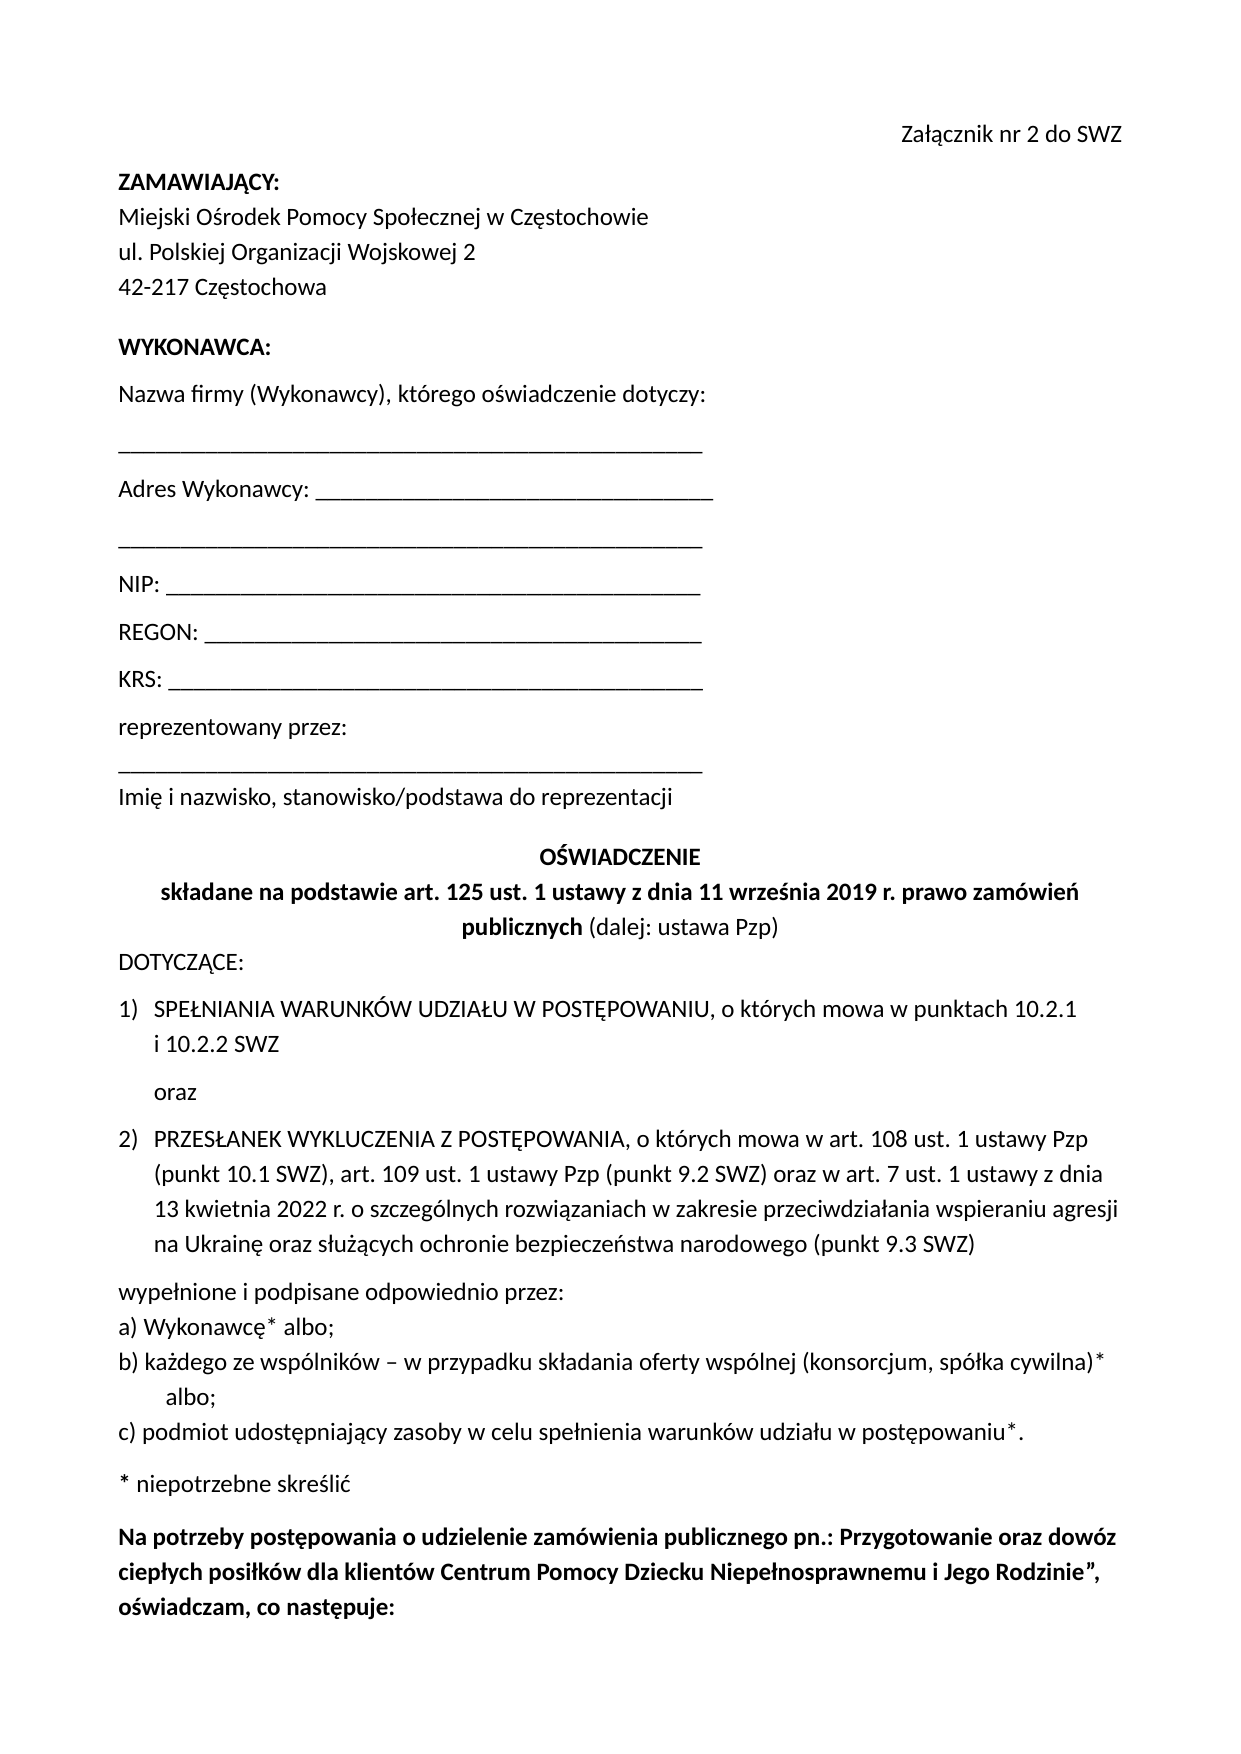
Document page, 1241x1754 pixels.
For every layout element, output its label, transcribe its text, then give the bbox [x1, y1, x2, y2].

list SPEŁNIANIA WARUNKÓW UDZIAŁU W POSTĘPOWANIU, o których mowa w punktach 10.2.1 i 10.2.2 SWZ [118, 993, 1122, 1059]
text reprezentowany przez: [118, 711, 1122, 741]
text KRS: ___________________________________________ [118, 663, 1122, 694]
text ul. Polskiej Organizacji Wojskowej 2 [118, 236, 1122, 266]
list PRZESŁANEK WYKLUCZENIA Z POSTĘPOWANIA, o których mowa w art. 108 ust. 1 ustawy Pzp (punkt 10.1 SWZ), art. 109 ust. 1 ustawy Pzp (punkt 9.2 SWZ) oraz w art. 7 ust. 1 ustawy z dnia 13 kwietnia 2022 r. o szczególnych rozwiązaniach w zakresie przeciwdziałania wspieraniu agresji na Ukrainę oraz służących ochronie bezpieczeństwa narodowego (punkt 9.3 SWZ) [118, 1123, 1122, 1259]
text * niepotrzebne skreślić [118, 1468, 1122, 1499]
text _______________________________________________ [118, 426, 1122, 456]
text _______________________________________________ [118, 746, 1122, 776]
text Załącznik nr 2 do SWZ [118, 118, 1122, 149]
text WYKONAWCA: [118, 331, 1122, 361]
list oraz [118, 1076, 1122, 1106]
text Nazwa firmy (Wykonawcy), którego oświadczenie dotyczy: [118, 378, 1122, 409]
text Imię i nazwisko, stanowisko/podstawa do reprezentacji [118, 781, 1063, 811]
text wypełnione i podpisane odpowiednio przez: [118, 1276, 1122, 1306]
text Miejski Ośrodek Pomocy Społecznej w Częstochowie [118, 201, 1122, 231]
text 42-217 Częstochowa [118, 271, 1122, 301]
text a) Wykonawcę* albo; [118, 1311, 1122, 1341]
text Adres Wykonawcy: ________________________________ [118, 473, 1122, 504]
text OŚWIADCZENIE [118, 841, 1122, 871]
text _______________________________________________ [118, 521, 1122, 551]
text ZAMAWIAJĄCY: [118, 166, 1122, 196]
text c) podmiot udostępniający zasoby w celu spełnienia warunków udziału w postępowaniu*. [118, 1416, 1122, 1446]
text b) każdego ze wspólników – w przypadku składania oferty wspólnej (konsorcjum, spółka cywilna)* albo; [118, 1346, 1122, 1411]
text DOTYCZĄCE: [118, 946, 1122, 976]
text NIP: ___________________________________________ [118, 568, 1122, 599]
text składane na podstawie art. 125 ust. 1 ustawy z dnia 11 września 2019 r. prawo zamówień publicznych (dalej: ustawa Pzp) [118, 876, 1122, 941]
text Na potrzeby postępowania o udzielenie zamówienia publicznego pn.: Przygotowanie oraz dowóz ciepłych posiłków dla klientów Centrum Pomocy Dziecku Niepełnosprawnemu i Jego Rodzinie”, oświadczam, co następuje: [118, 1521, 1122, 1622]
text REGON: ________________________________________ [118, 616, 1122, 646]
